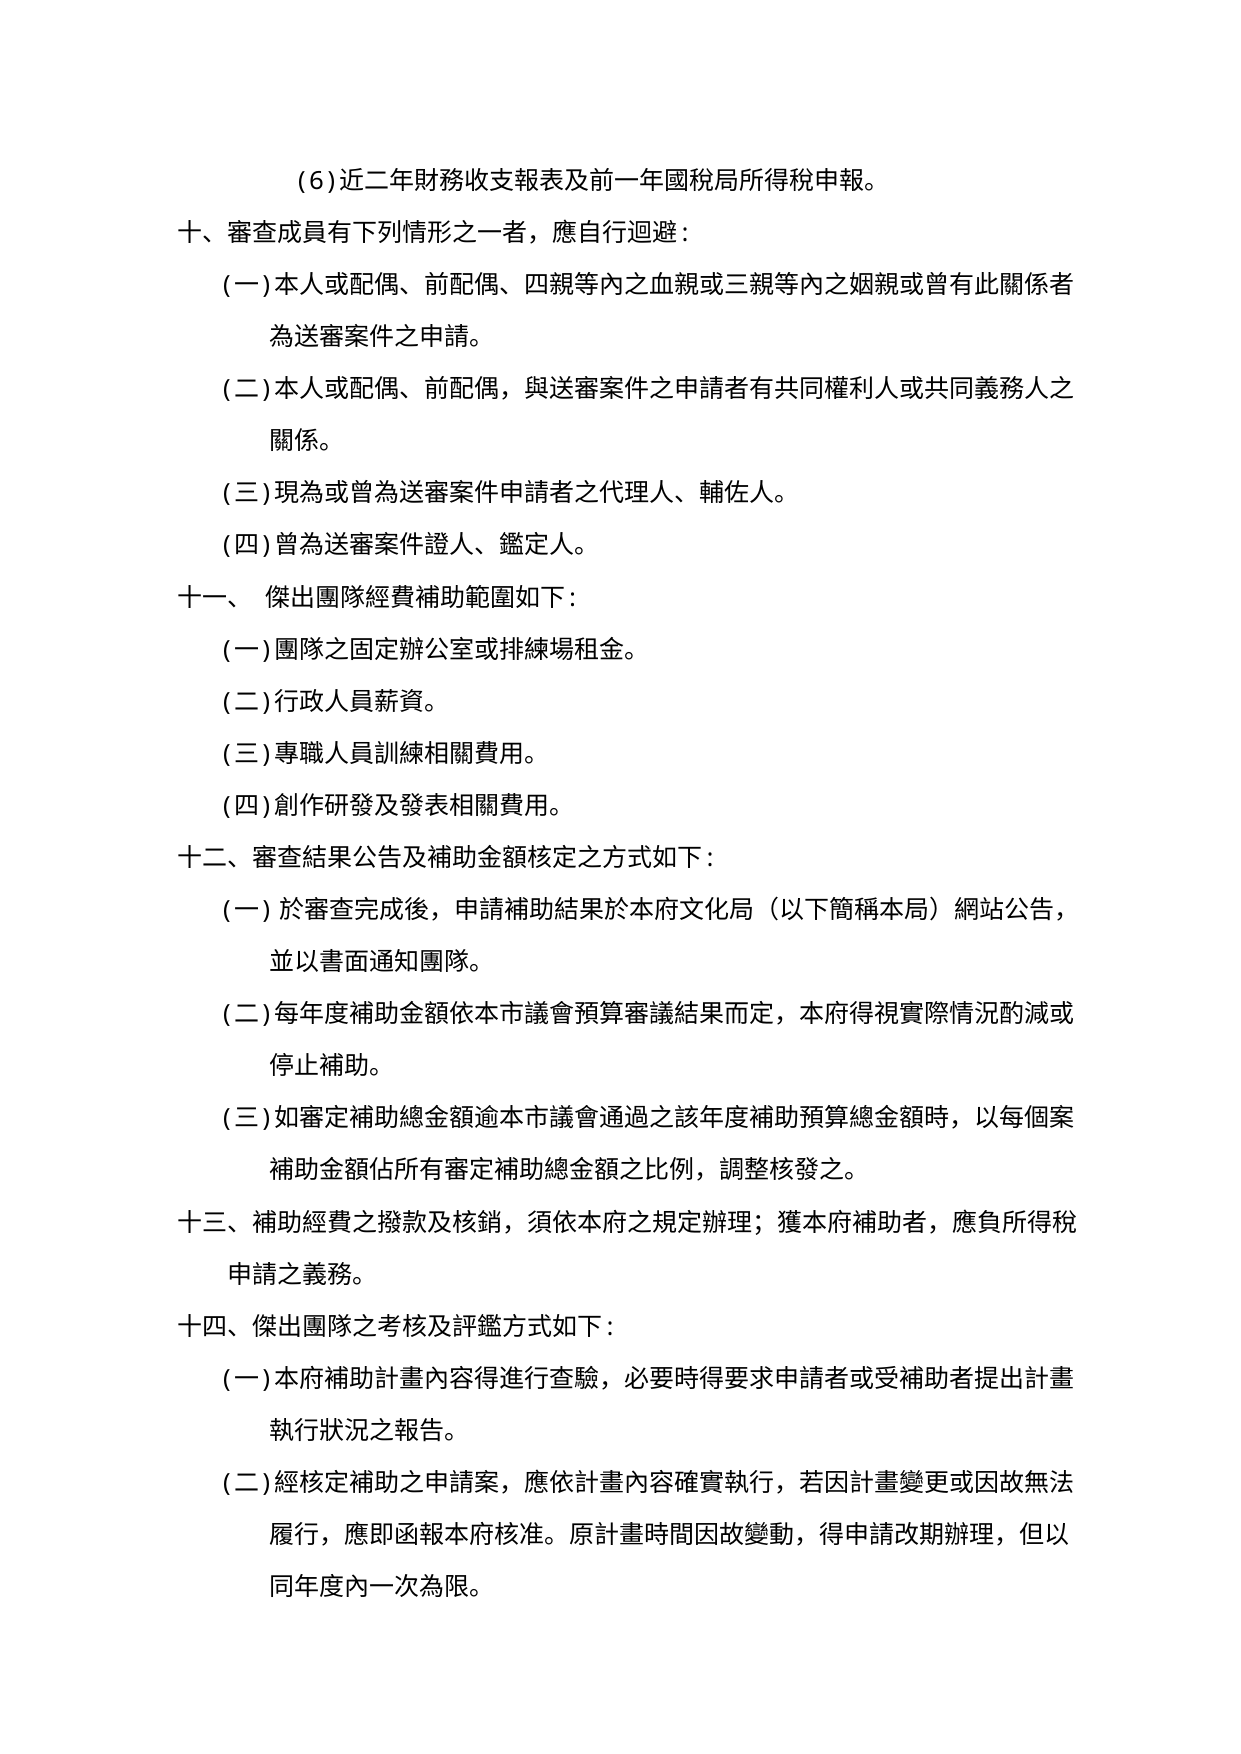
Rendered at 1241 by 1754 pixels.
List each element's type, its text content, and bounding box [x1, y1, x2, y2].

text (一)團隊之固定辦公室或排練場租金。 [219, 616, 1092, 668]
text (二)行政人員薪資。 [219, 668, 1092, 721]
text (三)專職人員訓練相關費用。 [219, 721, 1092, 773]
text (四)曾為送審案件證人、鑑定人。 [219, 512, 1092, 564]
text 十三、補助經費之撥款及核銷，須依本府之規定辦理；獲本府補助者，應負所得稅申請之義務。 [177, 1189, 1092, 1293]
text 十四、傑出團隊之考核及評鑑方式如下: [177, 1293, 1092, 1346]
text (三)如審定補助總金額逾本市議會通過之該年度補助預算總金額時，以每個案補助金額佔所有審定補助總金額之比例，調整核發之。 [219, 1085, 1092, 1189]
text 十一、 傑出團隊經費補助範圍如下: [177, 564, 1092, 616]
text (二)本人或配偶、前配偶，與送審案件之申請者有共同權利人或共同義務人之關係。 [219, 356, 1092, 460]
text 十二、審查結果公告及補助金額核定之方式如下: [177, 825, 1092, 877]
text (四)創作研發及發表相關費用。 [219, 773, 1092, 825]
text (二)經核定補助之申請案，應依計畫內容確實執行，若因計畫變更或因故無法履行，應即函報本府核准。原計畫時間因故變動，得申請改期辦理，但以同年度內一次為限。 [219, 1450, 1092, 1606]
text (一) 於審查完成後，申請補助結果於本府文化局（以下簡稱本局）網站公告，並以書面通知團隊。 [219, 877, 1092, 981]
text (一)本府補助計畫內容得進行查驗，必要時得要求申請者或受補助者提出計畫執行狀況之報告。 [219, 1346, 1092, 1450]
text (二)每年度補助金額依本市議會預算審議結果而定，本府得視實際情況酌減或停止補助。 [219, 981, 1092, 1085]
text (一)本人或配偶、前配偶、四親等內之血親或三親等內之姻親或曾有此關係者為送審案件之申請。 [219, 252, 1092, 356]
text (6)近二年財務收支報表及前一年國稅局所得稅申報。 [219, 148, 1092, 200]
text 十、審查成員有下列情形之一者，應自行迴避: [177, 200, 1092, 252]
text (三)現為或曾為送審案件申請者之代理人、輔佐人。 [219, 460, 1092, 512]
